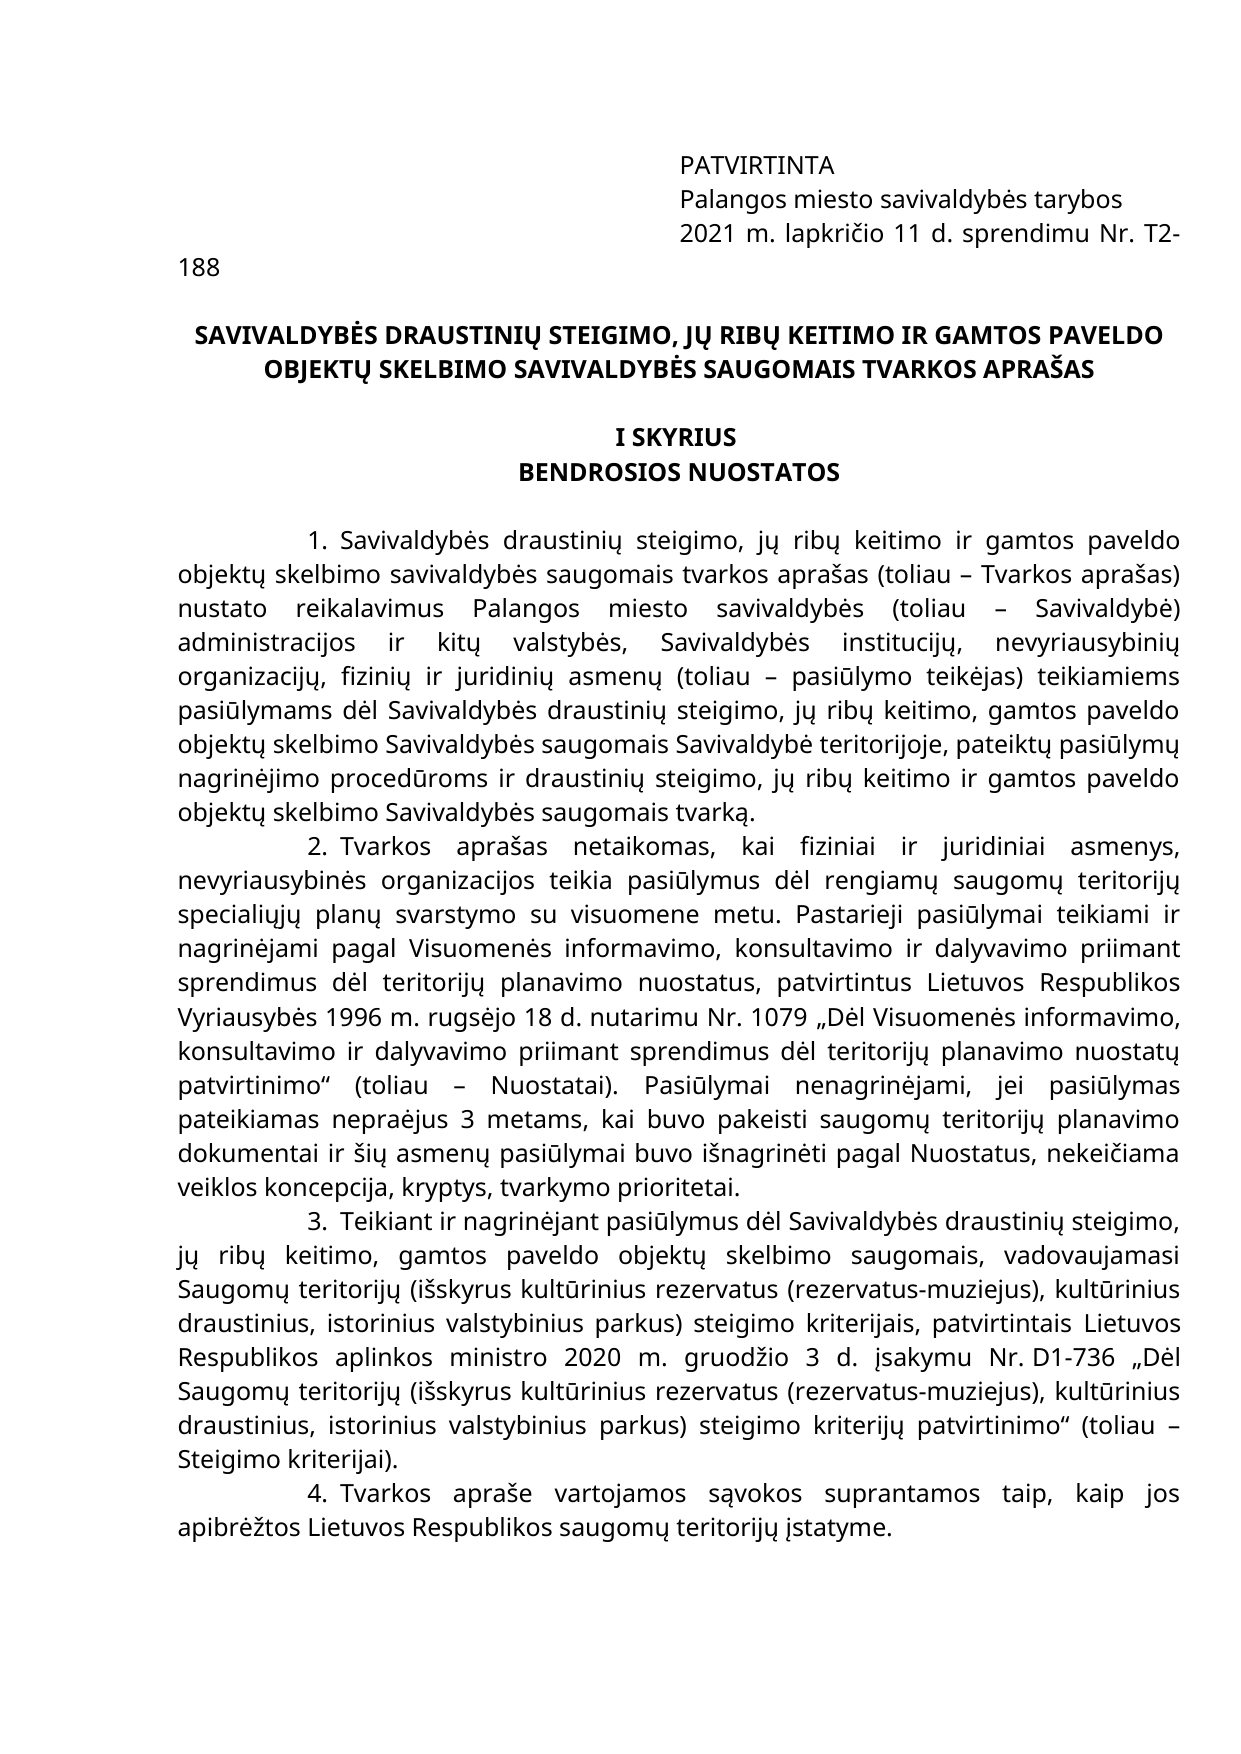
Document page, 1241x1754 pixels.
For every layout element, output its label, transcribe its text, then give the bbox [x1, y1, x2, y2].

text 1. Savivaldybės draustinių steigimo, jų ribų keitimo ir gamtos paveldo objektų skelbimo savivaldybės saugomais tvarkos aprašas (toliau – Tvarkos aprašas) nustato reikalavimus Palangos miesto savivaldybės (toliau – Savivaldybė) administracijos ir kitų valstybės, Savivaldybės institucijų, nevyriausybinių organizacijų, fizinių ir juridinių asmenų (toliau – pasiūlymo teikėjas) teikiamiems pasiūlymams dėl Savivaldybės draustinių steigimo, jų ribų keitimo, gamtos paveldo objektų skelbimo Savivaldybės saugomais Savivaldybė teritorijoje, pateiktų pasiūlymų nagrinėjimo procedūroms ir draustinių steigimo, jų ribų keitimo ir gamtos paveldo objektų skelbimo Savivaldybės saugomais tvarką. [177, 522, 1181, 829]
text 3. Teikiant ir nagrinėjant pasiūlymus dėl Savivaldybės draustinių steigimo, jų ribų keitimo, gamtos paveldo objektų skelbimo saugomais, vadovaujamasi Saugomų teritorijų (išskyrus kultūrinius rezervatus (rezervatus-muziejus), kultūrinius draustinius, istorinius valstybinius parkus) steigimo kriterijais, patvirtintais Lietuvos Respublikos aplinkos ministro 2020 m. gruodžio 3 d. įsakymu Nr. D1-736 „Dėl Saugomų teritorijų (išskyrus kultūrinius rezervatus (rezervatus-muziejus), kultūrinius draustinius, istorinius valstybinius parkus) steigimo kriterijų patvirtinimo“ (toliau – Steigimo kriterijai). [177, 1203, 1181, 1476]
text SAVIVALDYBĖS DRAUSTINIŲ STEIGIMO, JŲ RIBŲ KEITIMO IR GAMTOS PAVELDO OBJEKTŲ SKELBIMO SAVIVALDYBĖS SAUGOMAIS TVARKOS APRAŠAS [177, 318, 1181, 386]
text 4. Tvarkos apraše vartojamos sąvokos suprantamos taip, kaip jos apibrėžtos Lietuvos Respublikos saugomų teritorijų įstatyme. [177, 1476, 1181, 1544]
text 2021 m. lapkričio 11 d. sprendimu Nr. T2-188 [177, 216, 1181, 284]
text Palangos miesto savivaldybės tarybos [177, 182, 1181, 216]
text I SKYRIUS [177, 420, 1181, 454]
text 2. Tvarkos aprašas netaikomas, kai fiziniai ir juridiniai asmenys, nevyriausybinės organizacijos teikia pasiūlymus dėl rengiamų saugomų teritorijų specialiųjų planų svarstymo su visuomene metu. Pastarieji pasiūlymai teikiami ir nagrinėjami pagal Visuomenės informavimo, konsultavimo ir dalyvavimo priimant sprendimus dėl teritorijų planavimo nuostatus, patvirtintus Lietuvos Respublikos Vyriausybės 1996 m. rugsėjo 18 d. nutarimu Nr. 1079 „Dėl Visuomenės informavimo, konsultavimo ir dalyvavimo priimant sprendimus dėl teritorijų planavimo nuostatų patvirtinimo“ (toliau – Nuostatai). Pasiūlymai nenagrinėjami, jei pasiūlymas pateikiamas nepraėjus 3 metams, kai buvo pakeisti saugomų teritorijų planavimo dokumentai ir šių asmenų pasiūlymai buvo išnagrinėti pagal Nuostatus, nekeičiama veiklos koncepcija, kryptys, tvarkymo prioritetai. [177, 829, 1181, 1203]
text PATVIRTINTA [177, 148, 1181, 182]
text Bendrosios nuostatos [177, 454, 1181, 488]
